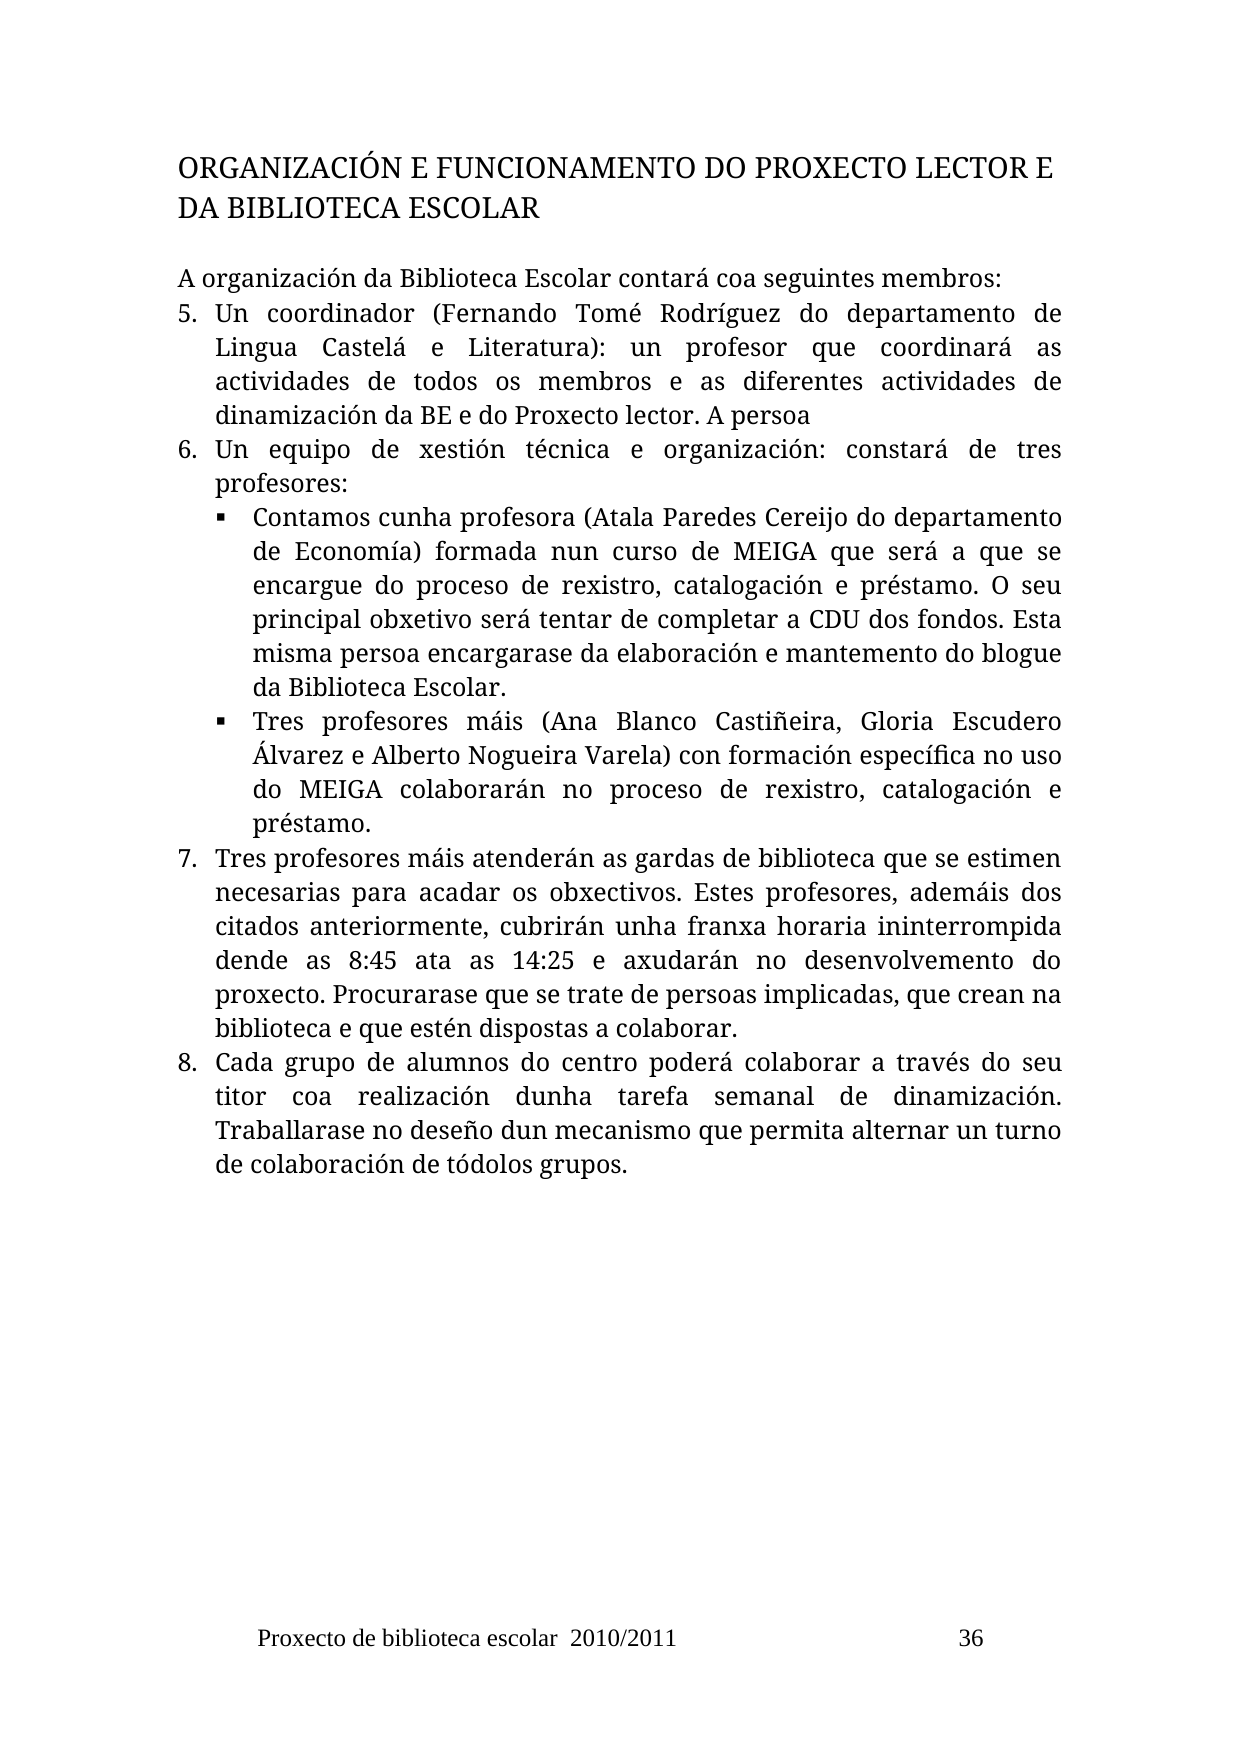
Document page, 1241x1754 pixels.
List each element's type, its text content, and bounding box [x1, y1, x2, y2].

list Un equipo de xestión técnica e organización: constará de tres profesores: [177, 431, 1063, 499]
list Tres profesores máis atenderán as gardas de biblioteca que se estimen necesarias para acadar os obxectivos. Estes profesores, ademáis dos citados anteriormente, cubrirán unha franxa horaria ininterrompida dende as 8:45 ata as 14:25 e axudarán no desenvolvemento do proxecto. Procurarase que se trate de persoas implicadas, que crean na biblioteca e que estén dispostas a colaborar. [177, 840, 1063, 1044]
text A organización da Biblioteca Escolar contará coa seguintes membros: [177, 261, 1063, 295]
list Tres profesores máis (Ana Blanco Castiñeira, Gloria Escudero Álvarez e Alberto Nogueira Varela) con formación específica no uso do MEIGA colaborarán no proceso de rexistro, catalogación e préstamo. [215, 704, 1063, 840]
text ORGANIZACIÓN E FUNCIONAMENTO DO PROXECTO LECTOR E DA BIBLIOTECA ESCOLAR [177, 148, 1063, 227]
list Un coordinador (Fernando Tomé Rodríguez do departamento de Lingua Castelá e Literatura): un profesor que coordinará as actividades de todos os membros e as diferentes actividades de dinamización da BE e do Proxecto lector. A persoa [177, 295, 1063, 431]
list Contamos cunha profesora (Atala Paredes Cereijo do departamento de Economía) formada nun curso de MEIGA que será a que se encargue do proceso de rexistro, catalogación e préstamo. O seu principal obxetivo será tentar de completar a CDU dos fondos. Esta misma persoa encargarase da elaboración e mantemento do blogue da Biblioteca Escolar. [215, 499, 1063, 704]
list Cada grupo de alumnos do centro poderá colaborar a través do seu titor coa realización dunha tarefa semanal de dinamización. Traballarase no deseño dun mecanismo que permita alternar un turno de colaboración de tódolos grupos. [177, 1044, 1063, 1181]
